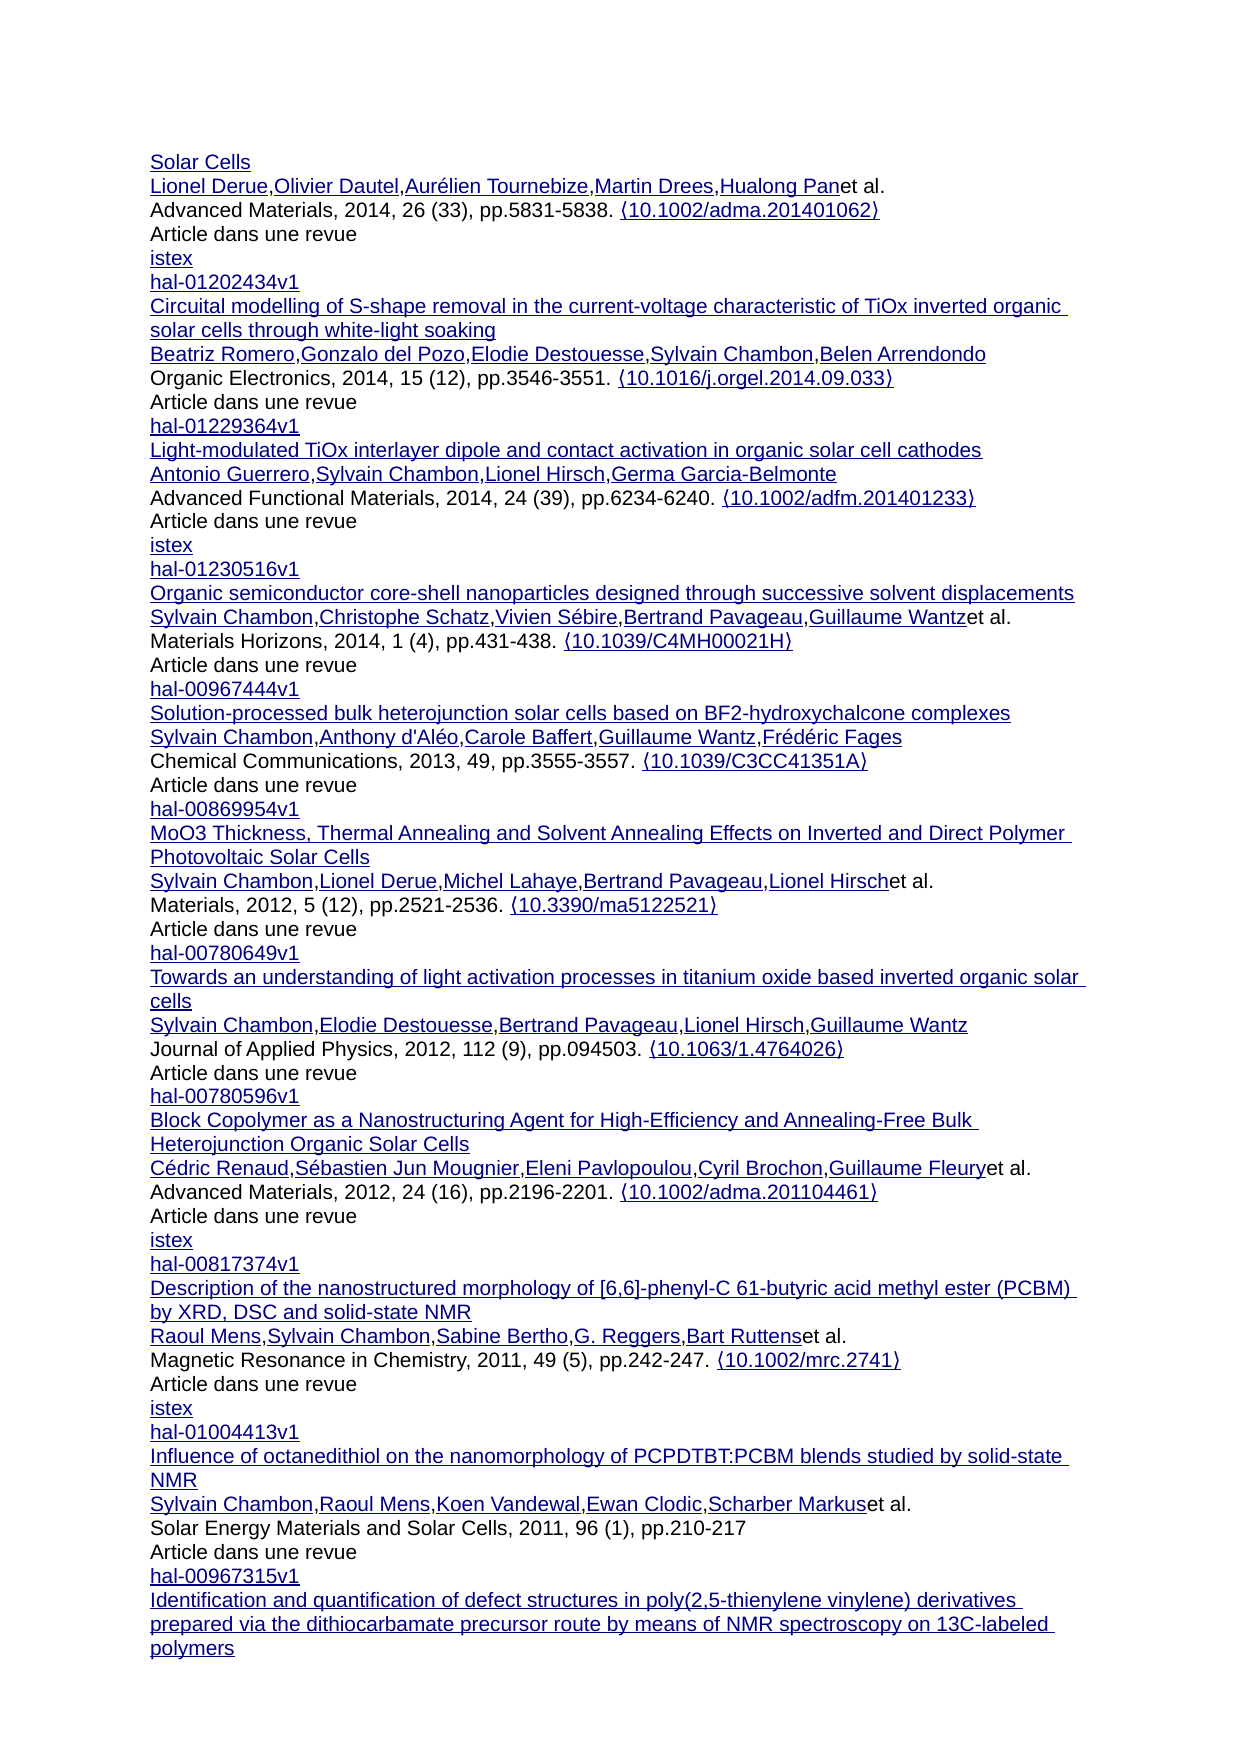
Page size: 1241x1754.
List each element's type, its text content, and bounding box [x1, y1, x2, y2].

table_cell Thermal Stabilisation of Polymer–Fullerene Bulk Heterojunction Morphology for Effi cient Photovoltaic Solar Cells Lionel Derue,Olivier Dautel,Aurélien Tournebize,Martin Drees,Hualong Panet al. Advanced Materials, 2014, 26 (33), pp.5831-5838. ⟨10.1002/adma.201401062⟩ Article dans une revue istex hal-01202434v1 [150, 150, 1090, 294]
table_cell Light-modulated TiOx interlayer dipole and contact activation in organic solar cell cathodes Antonio Guerrero,Sylvain Chambon,Lionel Hirsch,Germa Garcia-Belmonte Advanced Functional Materials, 2014, 24 (39), pp.6234-6240. ⟨10.1002/adfm.201401233⟩ Article dans une revue istex hal-01230516v1 [150, 438, 1090, 581]
table_cell Towards an understanding of light activation processes in titanium oxide based inverted organic solar cells Sylvain Chambon,Elodie Destouesse,Bertrand Pavageau,Lionel Hirsch,Guillaume Wantz Journal of Applied Physics, 2012, 112 (9), pp.094503. ⟨10.1063/1.4764026⟩ Article dans une revue hal-00780596v1 [150, 965, 1090, 1108]
table_cell Circuital modelling of S-shape removal in the current-voltage characteristic of TiOx inverted organic solar cells through white-light soaking Beatriz Romero,Gonzalo del Pozo,Elodie Destouesse,Sylvain Chambon,Belen Arrendondo Organic Electronics, 2014, 15 (12), pp.3546-3551. ⟨10.1016/j.orgel.2014.09.033⟩ Article dans une revue hal-01229364v1 [150, 294, 1090, 437]
table_cell Description of the nanostructured morphology of [6,6]-phenyl-C 61-butyric acid methyl ester (PCBM) by XRD, DSC and solid-state NMR Raoul Mens,Sylvain Chambon,Sabine Bertho,G. Reggers,Bart Ruttenset al. Magnetic Resonance in Chemistry, 2011, 49 (5), pp.242-247. ⟨10.1002/mrc.2741⟩ Article dans une revue istex hal-01004413v1 [150, 1276, 1090, 1444]
table_cell MoO3 Thickness, Thermal Annealing and Solvent Annealing Effects on Inverted and Direct Polymer Photovoltaic Solar Cells Sylvain Chambon,Lionel Derue,Michel Lahaye,Bertrand Pavageau,Lionel Hirschet al. Materials, 2012, 5 (12), pp.2521-2536. ⟨10.3390/ma5122521⟩ Article dans une revue hal-00780649v1 [150, 821, 1090, 964]
table_cell Identification and quantification of defect structures in poly(2,5-thienylene vinylene) derivatives prepared via the dithiocarbamate precursor route by means of NMR spectroscopy on 13C-labeled polymers [150, 1588, 1090, 1659]
table_cell Solution-processed bulk heterojunction solar cells based on BF2-hydroxychalcone complexes Sylvain Chambon,Anthony d'Aléo,Carole Baffert,Guillaume Wantz,Frédéric Fages Chemical Communications, 2013, 49, pp.3555-3557. ⟨10.1039/C3CC41351A⟩ Article dans une revue hal-00869954v1 [150, 701, 1090, 821]
table_cell Block Copolymer as a Nanostructuring Agent for High-Efficiency and Annealing-Free Bulk Heterojunction Organic Solar Cells Cédric Renaud,Sébastien Jun Mougnier,Eleni Pavlopoulou,Cyril Brochon,Guillaume Fleuryet al. Advanced Materials, 2012, 24 (16), pp.2196-2201. ⟨10.1002/adma.201104461⟩ Article dans une revue istex hal-00817374v1 [150, 1108, 1090, 1276]
table_cell Influence of octanedithiol on the nanomorphology of PCPDTBT:PCBM blends studied by solid-state NMR Sylvain Chambon,Raoul Mens,Koen Vandewal,Ewan Clodic,Scharber Markuset al. Solar Energy Materials and Solar Cells, 2011, 96 (1), pp.210-217 Article dans une revue hal-00967315v1 [150, 1444, 1090, 1587]
table_cell Organic semiconductor core-shell nanoparticles designed through successive solvent displacements Sylvain Chambon,Christophe Schatz,Vivien Sébire,Bertrand Pavageau,Guillaume Wantzet al. Materials Horizons, 2014, 1 (4), pp.431-438. ⟨10.1039/C4MH00021H⟩ Article dans une revue hal-00967444v1 [150, 581, 1090, 701]
